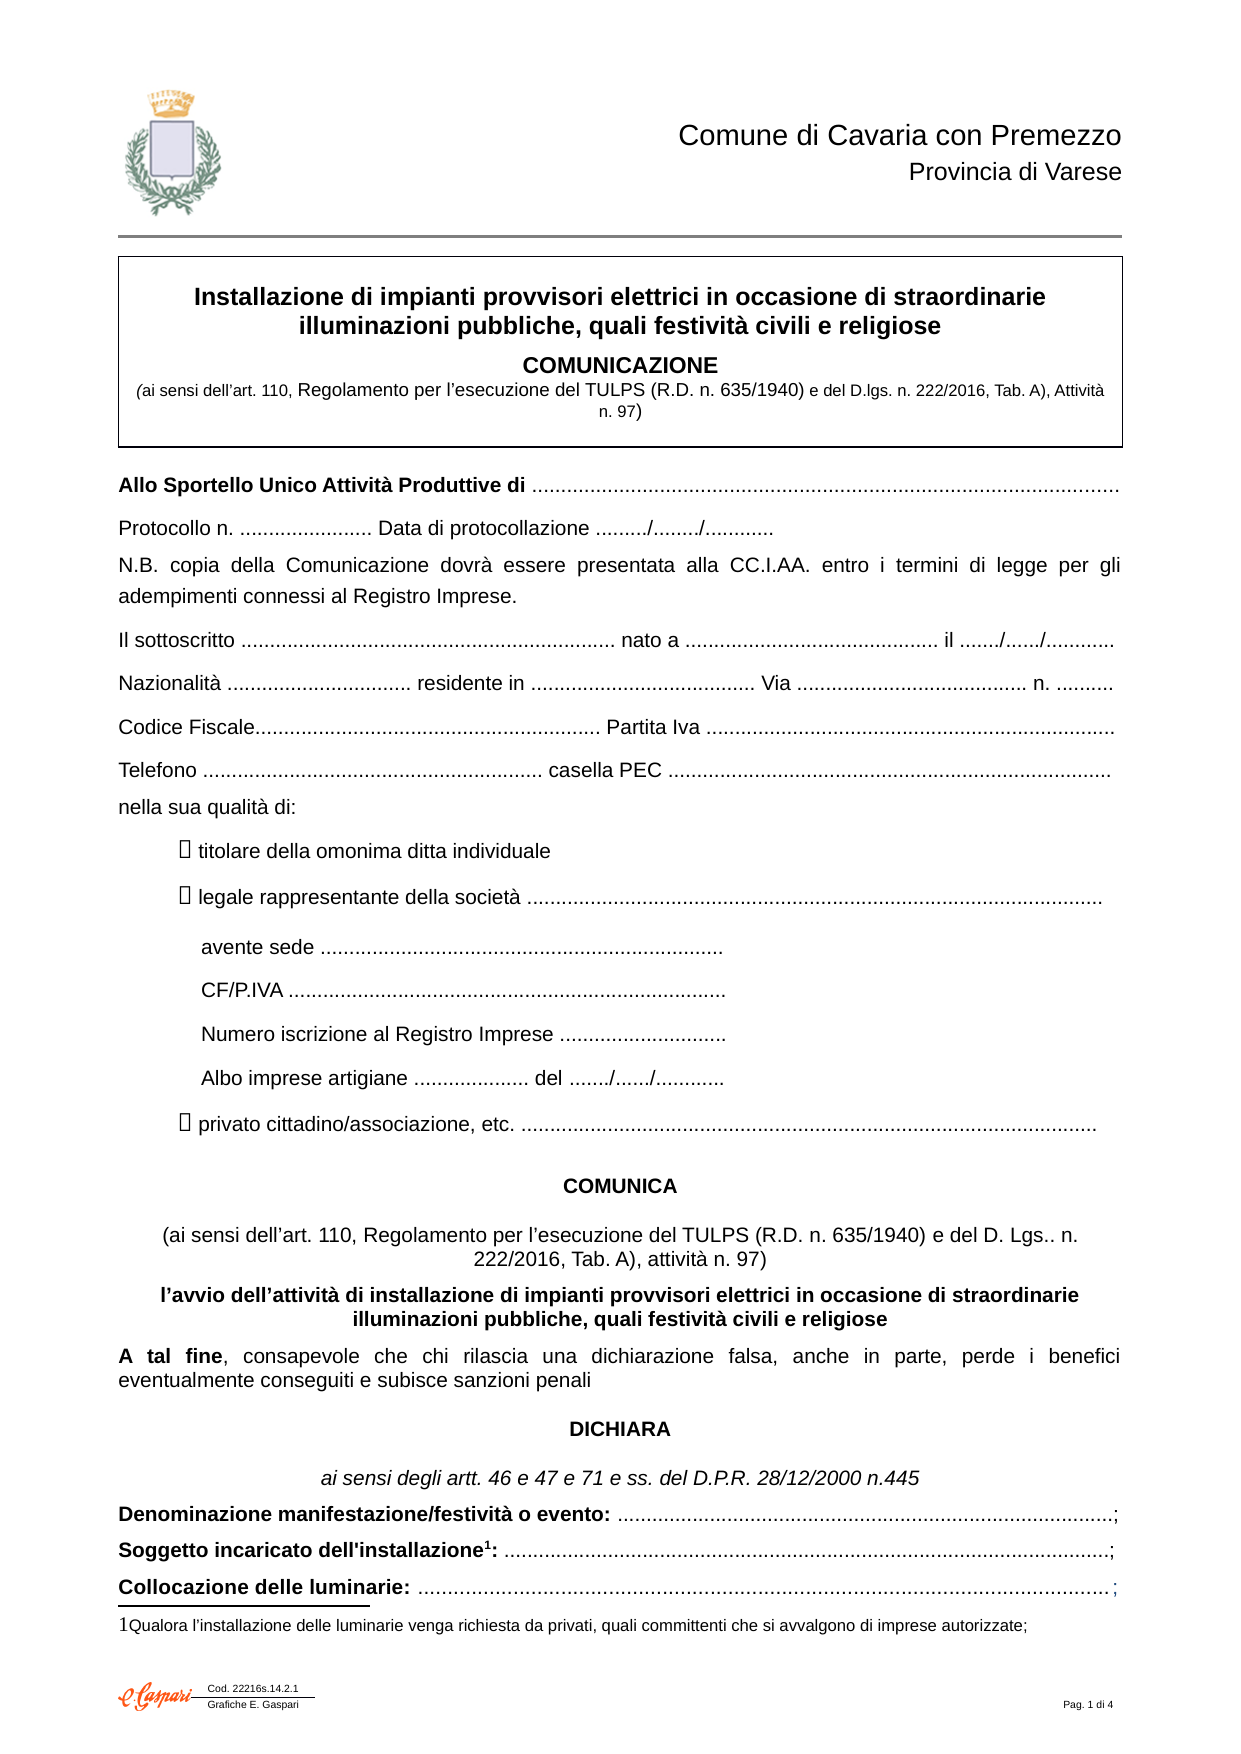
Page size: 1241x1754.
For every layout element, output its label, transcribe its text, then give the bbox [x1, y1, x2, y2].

text  titolare della omonima ditta individuale [177, 831, 1122, 865]
text nella sua qualità di: [118, 795, 1122, 819]
text Numero iscrizione al Registro Imprese ............................. [201, 1022, 1122, 1046]
text  privato cittadino/associazione, etc. .................................................................................................... [177, 1104, 1122, 1138]
picture [122, 185, 224, 219]
picture [118, 1682, 192, 1711]
text l’avvio dell’attività di installazione di impianti provvisori elettrici in occasione di straordinarie illuminazioni pubbliche, quali festività civili e religiose [118, 1283, 1122, 1331]
text Allo Sportello Unico Attività Produttive di [118, 472, 1122, 496]
text Telefono ........................................................... casella PEC ............................................................................. [118, 758, 1122, 782]
text CF/P.IVA ............................................................................ [201, 978, 1122, 1002]
text Protocollo n. ....................... Data di protocollazione ........./......../............ [118, 516, 1122, 540]
text avente sede ...................................................................... [201, 934, 1122, 958]
text ai sensi degli artt. 46 e 47 e 71 e ss. del D.P.R. 28/12/2000 n.445 [118, 1465, 1122, 1489]
text (ai sensi dell’art. 110, Regolamento per l’esecuzione del TULPS (R.D. n. 635/1940) e del D. Lgs.. n. 222/2016, Tab. A), attività n. 97) [118, 1223, 1122, 1271]
text Qualora l’installazione delle luminarie venga richiesta da privati, quali committenti che si avvalgono di imprese autorizzate; [118, 1612, 1122, 1636]
text Codice Fiscale............................................................ Partita Iva ....................................................................... [118, 715, 1122, 739]
text Soggetto incaricato dell'installazione: .........................................................................................................; [118, 1538, 1122, 1562]
text  legale rappresentante della società .................................................................................................... [177, 878, 1122, 912]
text DICHIARA [118, 1416, 1122, 1440]
table_header Installazione di impianti provvisori elettrici in occasione di straordinarie illuminazioni pubbliche, quali festività civili e religiose COMUNICAZIONE (ai sensi dell’art. 110, Regolamento per l’esecuzione del TULPS (R.D. n. 635/1940) e del D.lgs. n. 222/2016, Tab. A), Attività n. 97) [119, 257, 1122, 446]
text A tal fine, consapevole che chi rilascia una dichiarazione falsa, anche in parte, perde i benefici eventualmente conseguiti e subisce sanzioni penali [118, 1343, 1122, 1391]
picture [122, 87, 224, 118]
text Il sottoscritto ................................................................. nato a ............................................ il ......./....../............ [118, 627, 1122, 651]
text Nazionalità ................................ residente in ....................................... Via ........................................ n. .......... [118, 671, 1122, 695]
picture [122, 152, 224, 157]
text Provincia di Varese [118, 157, 1122, 185]
text Albo imprese artigiane .................... del ......./....../............ [201, 1066, 1122, 1089]
text Denominazione manifestazione/festività o evento: ......................................................................................; [118, 1502, 1122, 1526]
text Comune di Cavaria con Premezzo [118, 118, 1122, 152]
text Collocazione delle luminarie: ....................................................................................................................; [118, 1575, 1122, 1599]
text COMUNICA [118, 1174, 1122, 1198]
text N.B. copia della Comunicazione dovrà essere presentata alla CC.I.AA. entro i termini di legge per gli adempimenti connessi al Registro Imprese. [118, 553, 1122, 608]
